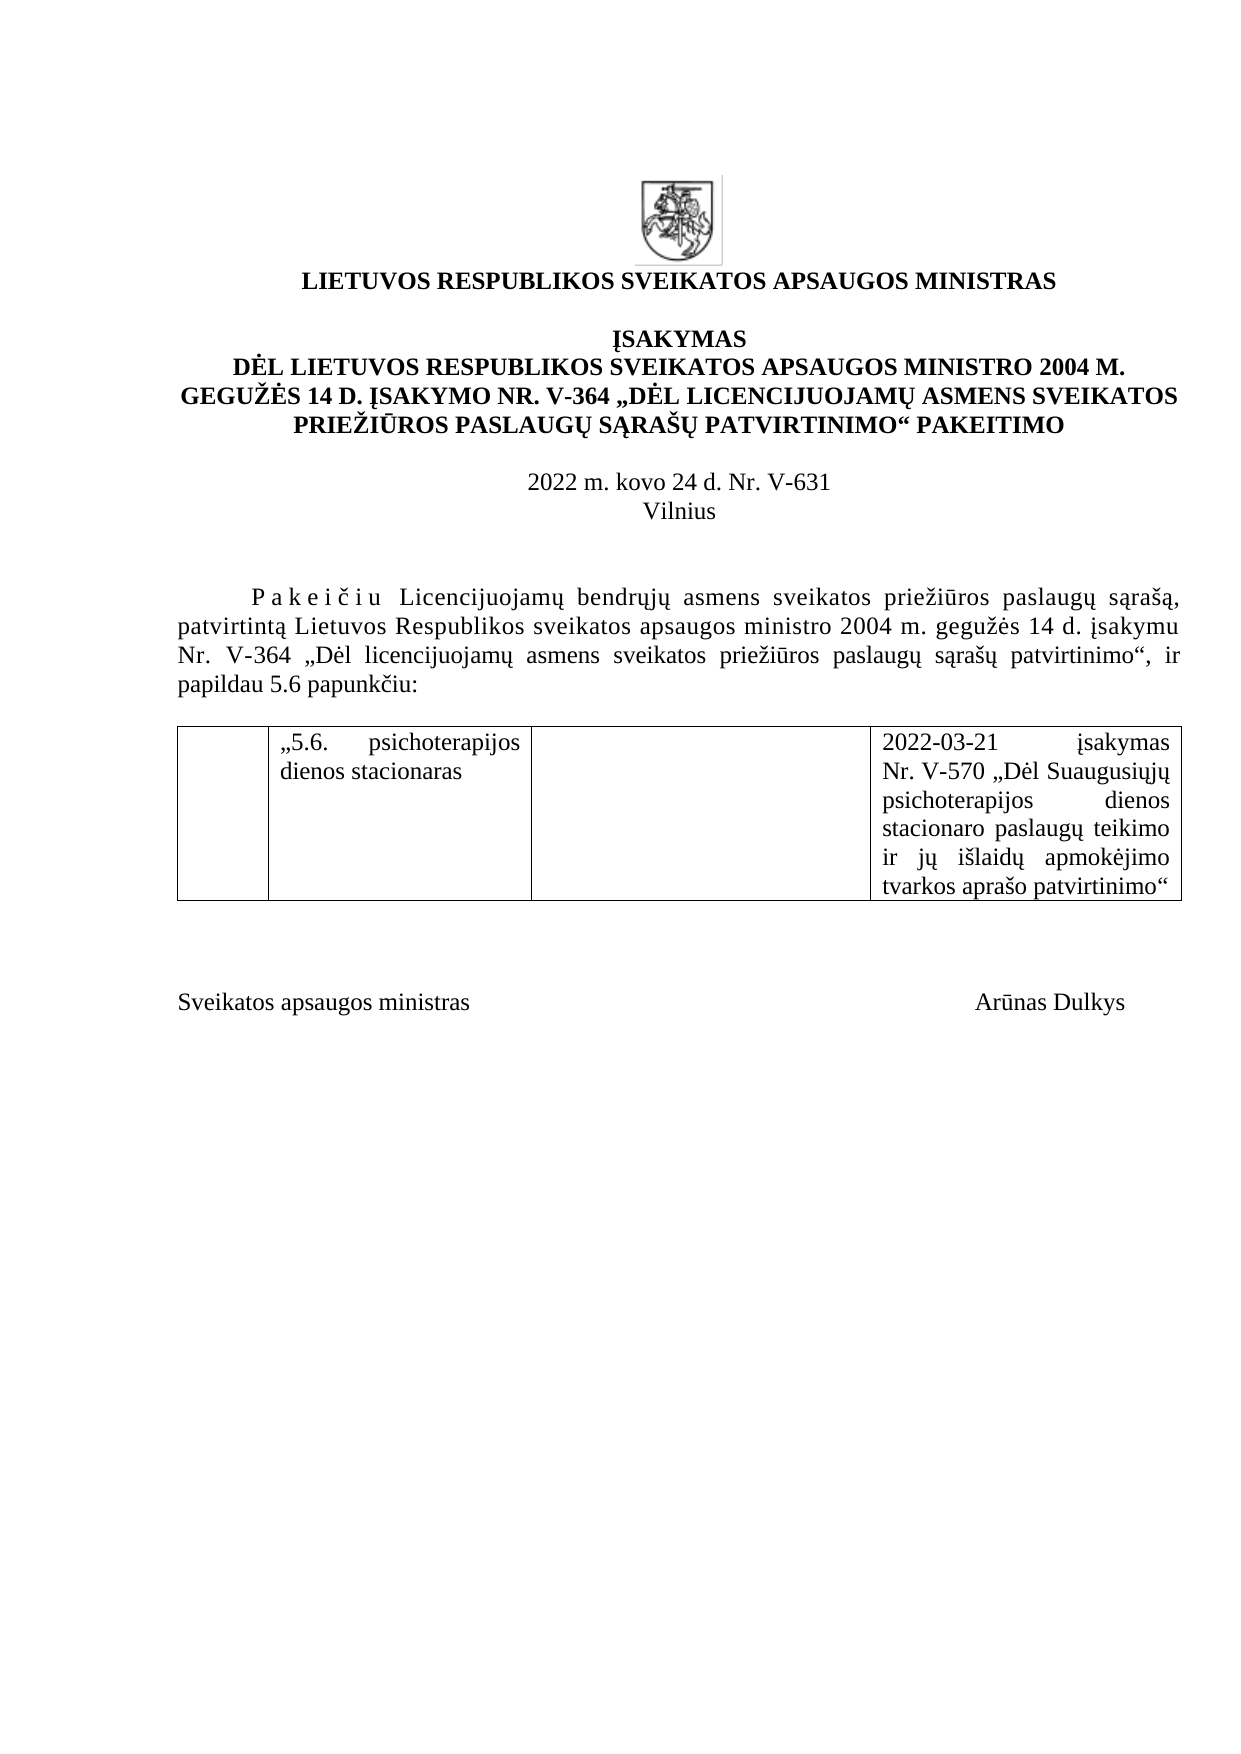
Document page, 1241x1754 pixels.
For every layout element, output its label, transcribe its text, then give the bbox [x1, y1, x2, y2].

table_header [178, 727, 268, 900]
table_header 2022-03-21 įsakymas Nr. V-570 „Dėl Suaugusiųjų psichoterapijos dienos stacionaro paslaugų teikimo ir jų išlaidų apmokėjimo tvarkos aprašo patvirtinimo“ [871, 727, 1181, 900]
text ĮSAKYMAS [177, 324, 1181, 352]
text 2022 m. kovo 24 d. Nr. V-631 [177, 467, 1181, 496]
text Sveikatos apsaugos ministras Arūnas Dulkys [177, 987, 1181, 1016]
table_header „5.6. psichoterapijos dienos stacionaras [269, 727, 531, 900]
text Pakeičiu Licencijuojamų bendrųjų asmens sveikatos priežiūros paslaugų sąrašą, patvirtintą Lietuvos Respublikos sveikatos apsaugos ministro 2004 m. gegužės 14 d. įsakymu Nr. V-364 „Dėl licencijuojamų asmens sveikatos priežiūros paslaugų sąrašų patvirtinimo“, ir papildau 5.6 papunkčiu: [177, 582, 1181, 697]
table_header [532, 727, 870, 900]
text LIETUVOS RESPUBLIKOS SVEIKATOS APSAUGOS MINISTRAS [177, 266, 1181, 295]
text Vilnius [177, 496, 1181, 525]
text DĖL LIETUVOS RESPUBLIKOS SVEIKATOS APSAUGOS MINISTRO 2004 M. GEGUŽĖS 14 D. ĮSAKYMO NR. V-364 „DĖL LICENCIJUOJAMŲ ASMENS SVEIKATOS PRIEŽIŪROS PASLAUGŲ SĄRAŠŲ PATVIRTINIMO“ PAKEITIMO [177, 352, 1181, 439]
